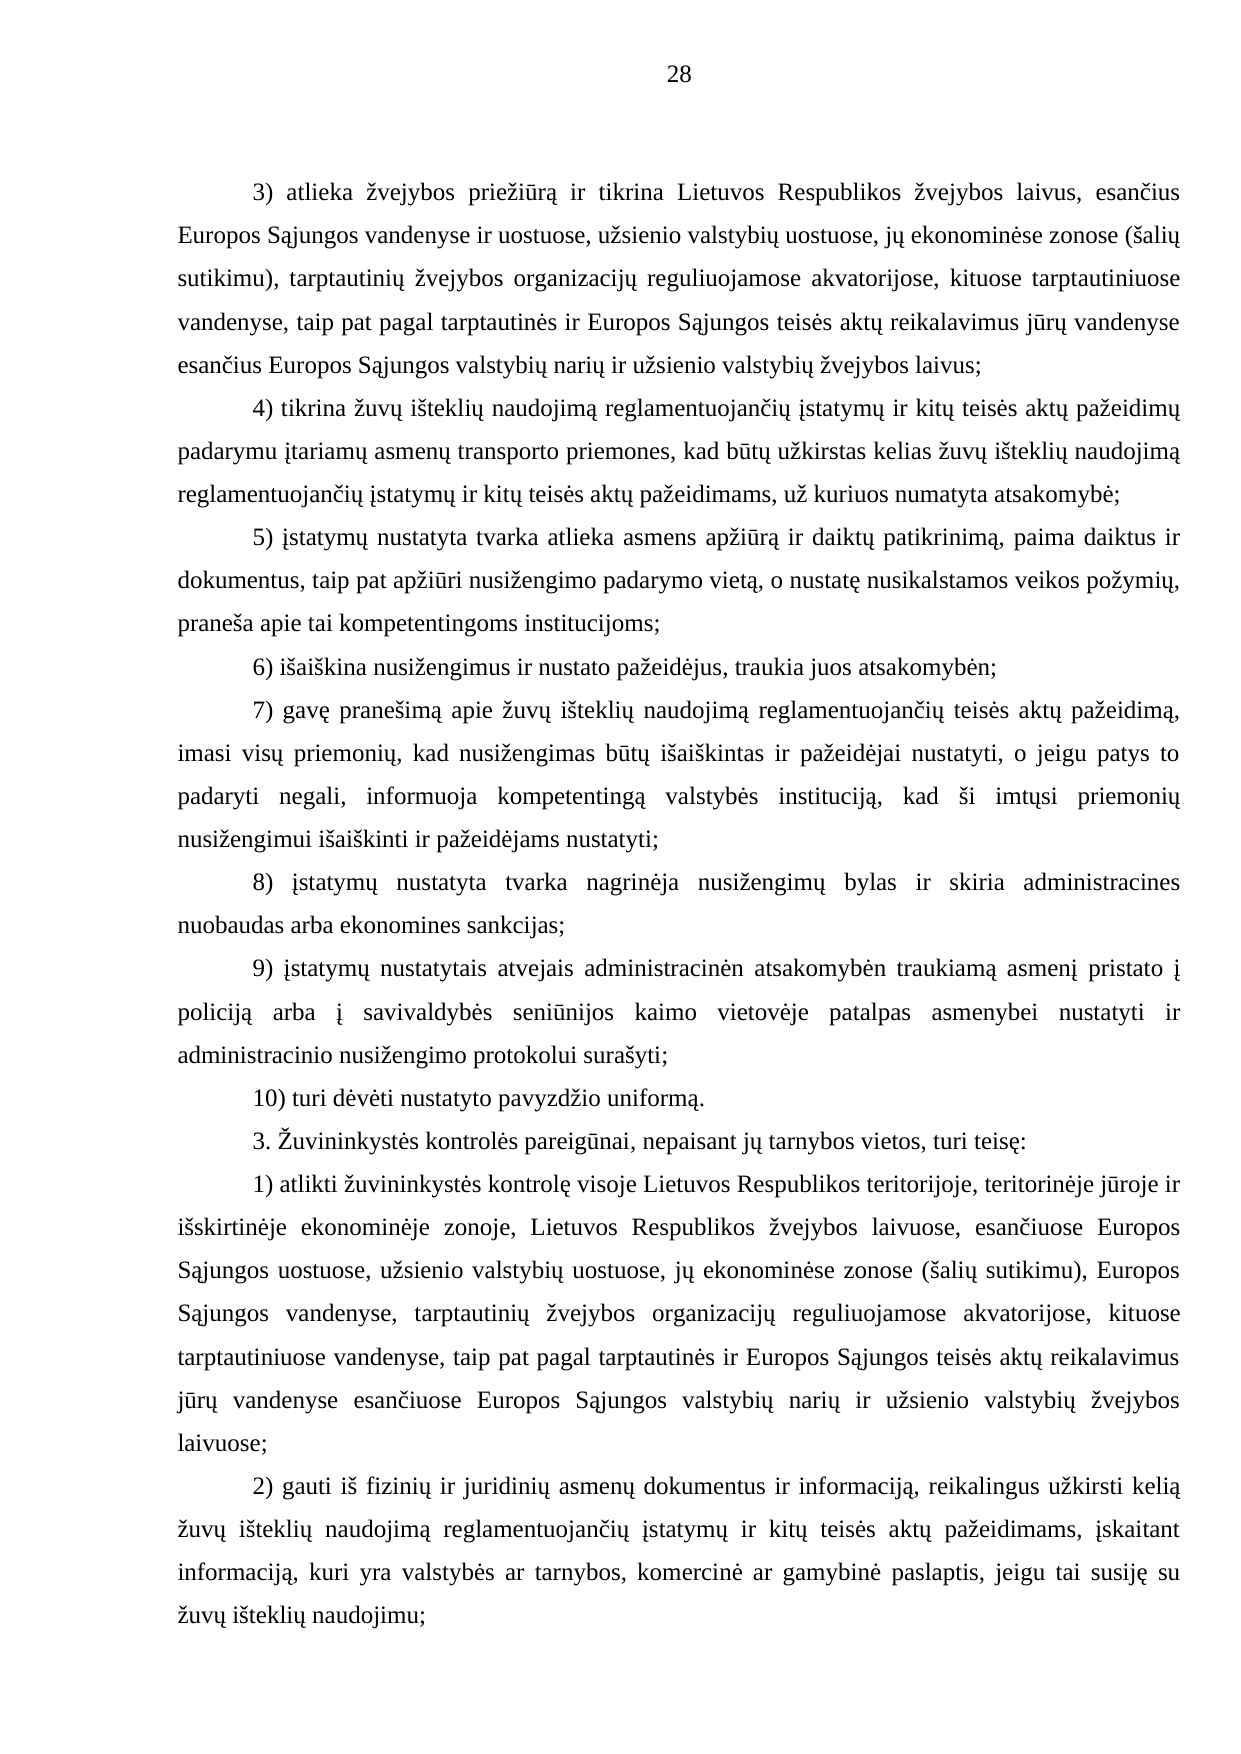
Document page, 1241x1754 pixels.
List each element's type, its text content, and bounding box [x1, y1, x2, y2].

text 10) turi dėvėti nustatyto pavyzdžio uniformą. [177, 1083, 1181, 1112]
text 5) įstatymų nustatyta tvarka atlieka asmens apžiūrą ir daiktų patikrinimą, paima daiktus ir dokumentus, taip pat apžiūri nusižengimo padarymo vietą, o nustatę nusikalstamos veikos požymių, praneša apie tai kompetentingoms institucijoms; [177, 522, 1181, 637]
text 7) gavę pranešimą apie žuvų išteklių naudojimą reglamentuojančių teisės aktų pažeidimą, imasi visų priemonių, kad nusižengimas būtų išaiškintas ir pažeidėjai nustatyti, o jeigu patys to padaryti negali, informuoja kompetentingą valstybės instituciją, kad ši imtųsi priemonių nusižengimui išaiškinti ir pažeidėjams nustatyti; [177, 695, 1181, 853]
text 6) išaiškina nusižengimus ir nustato pažeidėjus, traukia juos atsakomybėn; [177, 652, 1181, 680]
text 2) gauti iš fizinių ir juridinių asmenų dokumentus ir informaciją, reikalingus užkirsti kelią žuvų išteklių naudojimą reglamentuojančių įstatymų ir kitų teisės aktų pažeidimams, įskaitant informaciją, kuri yra valstybės ar tarnybos, komercinė ar gamybinė paslaptis, jeigu tai susiję su žuvų išteklių naudojimu; [177, 1471, 1181, 1629]
text 3) atlieka žvejybos priežiūrą ir tikrina Lietuvos Respublikos žvejybos laivus, esančius Europos Sąjungos vandenyse ir uostuose, užsienio valstybių uostuose, jų ekonominėse zonose (šalių sutikimu), tarptautinių žvejybos organizacijų reguliuojamose akvatorijose, kituose tarptautiniuose vandenyse, taip pat pagal tarptautinės ir Europos Sąjungos teisės aktų reikalavimus jūrų vandenyse esančius Europos Sąjungos valstybių narių ir užsienio valstybių žvejybos laivus; [177, 177, 1181, 378]
text 8) įstatymų nustatyta tvarka nagrinėja nusižengimų bylas ir skiria administracines nuobaudas arba ekonomines sankcijas; [177, 867, 1181, 939]
text 3. Žuvininkystės kontrolės pareigūnai, nepaisant jų tarnybos vietos, turi teisę: [177, 1126, 1181, 1155]
text 1) atlikti žuvininkystės kontrolę visoje Lietuvos Respublikos teritorijoje, teritorinėje jūroje ir išskirtinėje ekonominėje zonoje, Lietuvos Respublikos žvejybos laivuose, esančiuose Europos Sąjungos uostuose, užsienio valstybių uostuose, jų ekonominėse zonose (šalių sutikimu), Europos Sąjungos vandenyse, tarptautinių žvejybos organizacijų reguliuojamose akvatorijose, kituose tarptautiniuose vandenyse, taip pat pagal tarptautinės ir Europos Sąjungos teisės aktų reikalavimus jūrų vandenyse esančiuose Europos Sąjungos valstybių narių ir užsienio valstybių žvejybos laivuose; [177, 1169, 1181, 1457]
text 4) tikrina žuvų išteklių naudojimą reglamentuojančių įstatymų ir kitų teisės aktų pažeidimų padarymu įtariamų asmenų transporto priemones, kad būtų užkirstas kelias žuvų išteklių naudojimą reglamentuojančių įstatymų ir kitų teisės aktų pažeidimams, už kuriuos numatyta atsakomybė; [177, 393, 1181, 508]
text 9) įstatymų nustatytais atvejais administracinėn atsakomybėn traukiamą asmenį pristato į policiją arba į savivaldybės seniūnijos kaimo vietovėje patalpas asmenybei nustatyti ir administracinio nusižengimo protokolui surašyti; [177, 953, 1181, 1068]
